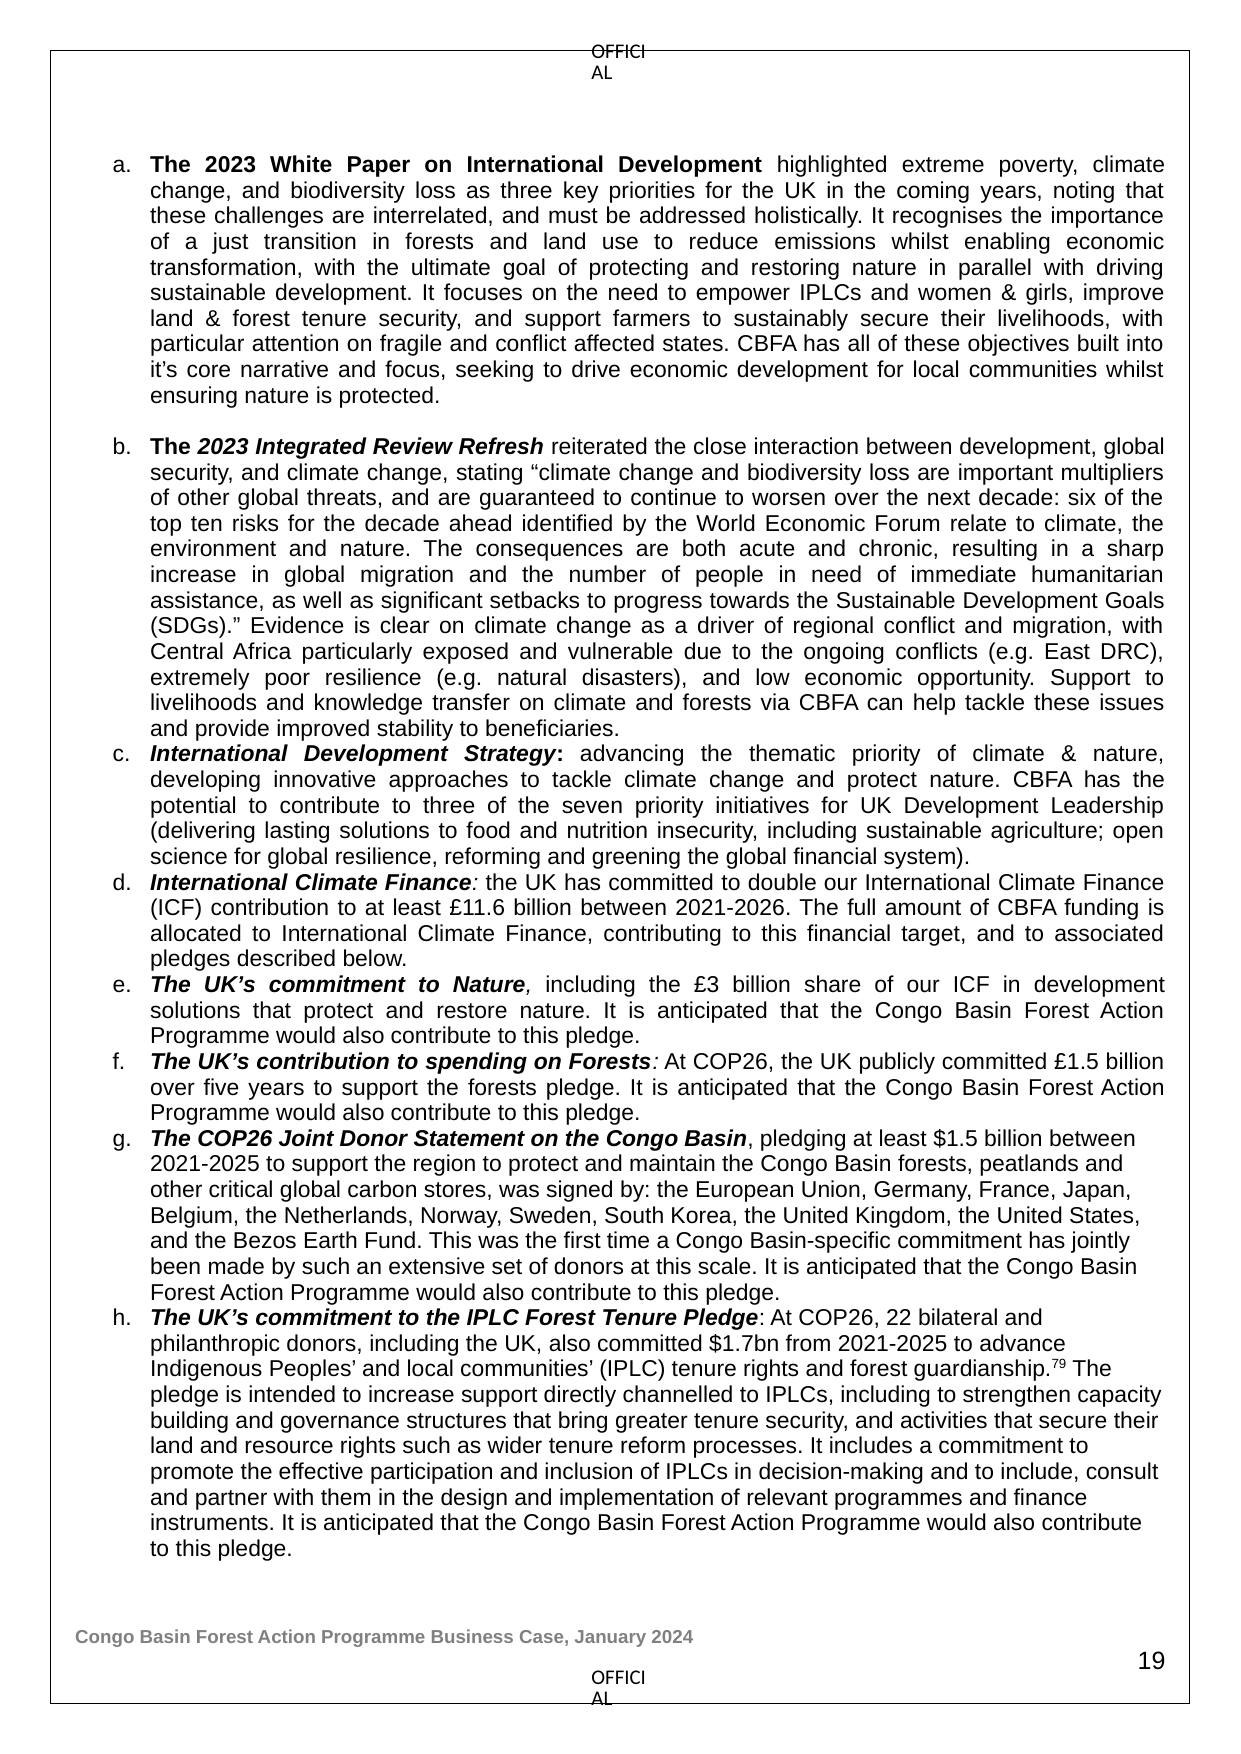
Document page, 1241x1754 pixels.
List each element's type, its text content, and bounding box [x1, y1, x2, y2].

list The 2023 Integrated Review Refresh reiterated the close interaction between development, global security, and climate change, stating “climate change and biodiversity loss are important multipliers of other global threats, and are guaranteed to continue to worsen over the next decade: six of the top ten risks for the decade ahead identified by the World Economic Forum relate to climate, the environment and nature. The consequences are both acute and chronic, resulting in a sharp increase in global migration and the number of people in need of immediate humanitarian assistance, as well as significant setbacks to progress towards the Sustainable Development Goals (SDGs).” Evidence is clear on climate change as a driver of regional conflict and migration, with Central Africa particularly exposed and vulnerable due to the ongoing conflicts (e.g. East DRC), extremely poor resilience (e.g. natural disasters), and low economic opportunity. Support to livelihoods and knowledge transfer on climate and forests via CBFA can help tackle these issues and provide improved stability to beneficiaries. [112, 433, 1165, 741]
list International Development Strategy: advancing the thematic priority of climate & nature, developing innovative approaches to tackle climate change and protect nature. CBFA has the potential to contribute to three of the seven priority initiatives for UK Development Leadership (delivering lasting solutions to food and nutrition insecurity, including sustainable agriculture; open science for global resilience, reforming and greening the global financial system). [112, 741, 1165, 869]
list The UK’s commitment to Nature, including the £3 billion share of our ICF in development solutions that protect and restore nature. It is anticipated that the Congo Basin Forest Action Programme would also contribute to this pledge. [112, 972, 1165, 1048]
list International Climate Finance: the UK has committed to double our International Climate Finance (ICF) contribution to at least £11.6 billion between 2021-2026. The full amount of CBFA funding is allocated to International Climate Finance, contributing to this financial target, and to associated pledges described below. [112, 869, 1165, 972]
list The 2023 White Paper on International Development highlighted extreme poverty, climate change, and biodiversity loss as three key priorities for the UK in the coming years, noting that these challenges are interrelated, and must be addressed holistically. It recognises the importance of a just transition in forests and land use to reduce emissions whilst enabling economic transformation, with the ultimate goal of protecting and restoring nature in parallel with driving sustainable development. It focuses on the need to empower IPLCs and women & girls, improve land & forest tenure security, and support farmers to sustainably secure their livelihoods, with particular attention on fragile and conflict affected states. CBFA has all of these objectives built into it’s core narrative and focus, seeking to drive economic development for local communities whilst ensuring nature is protected. [112, 152, 1165, 408]
list The COP26 Joint Donor Statement on the Congo Basin, pledging at least $1.5 billion between 2021-2025 to support the region to protect and maintain the Congo Basin forests, peatlands and other critical global carbon stores, was signed by: the European Union, Germany, France, Japan, Belgium, the Netherlands, Norway, Sweden, South Korea, the United Kingdom, the United States, and the Bezos Earth Fund. This was the first time a Congo Basin-specific commitment has jointly been made by such an extensive set of donors at this scale. It is anticipated that the Congo Basin Forest Action Programme would also contribute to this pledge. [112, 1125, 1165, 1305]
list The UK’s commitment to the IPLC Forest Tenure Pledge: At COP26, 22 bilateral and philanthropic donors, including the UK, also committed $1.7bn from 2021-2025 to advance Indigenous Peoples’ and local communities’ (IPLC) tenure rights and forest guardianship. The pledge is intended to increase support directly channelled to IPLCs, including to strengthen capacity building and governance structures that bring greater tenure security, and activities that secure their land and resource rights such as wider tenure reform processes. It includes a commitment to promote the effective participation and inclusion of IPLCs in decision-making and to include, consult and partner with them in the design and implementation of relevant programmes and finance instruments. It is anticipated that the Congo Basin Forest Action Programme would also contribute to this pledge. [112, 1305, 1165, 1561]
list The UK’s contribution to spending on Forests: At COP26, the UK publicly committed £1.5 billion over five years to support the forests pledge. It is anticipated that the Congo Basin Forest Action Programme would also contribute to this pledge. [112, 1048, 1165, 1125]
